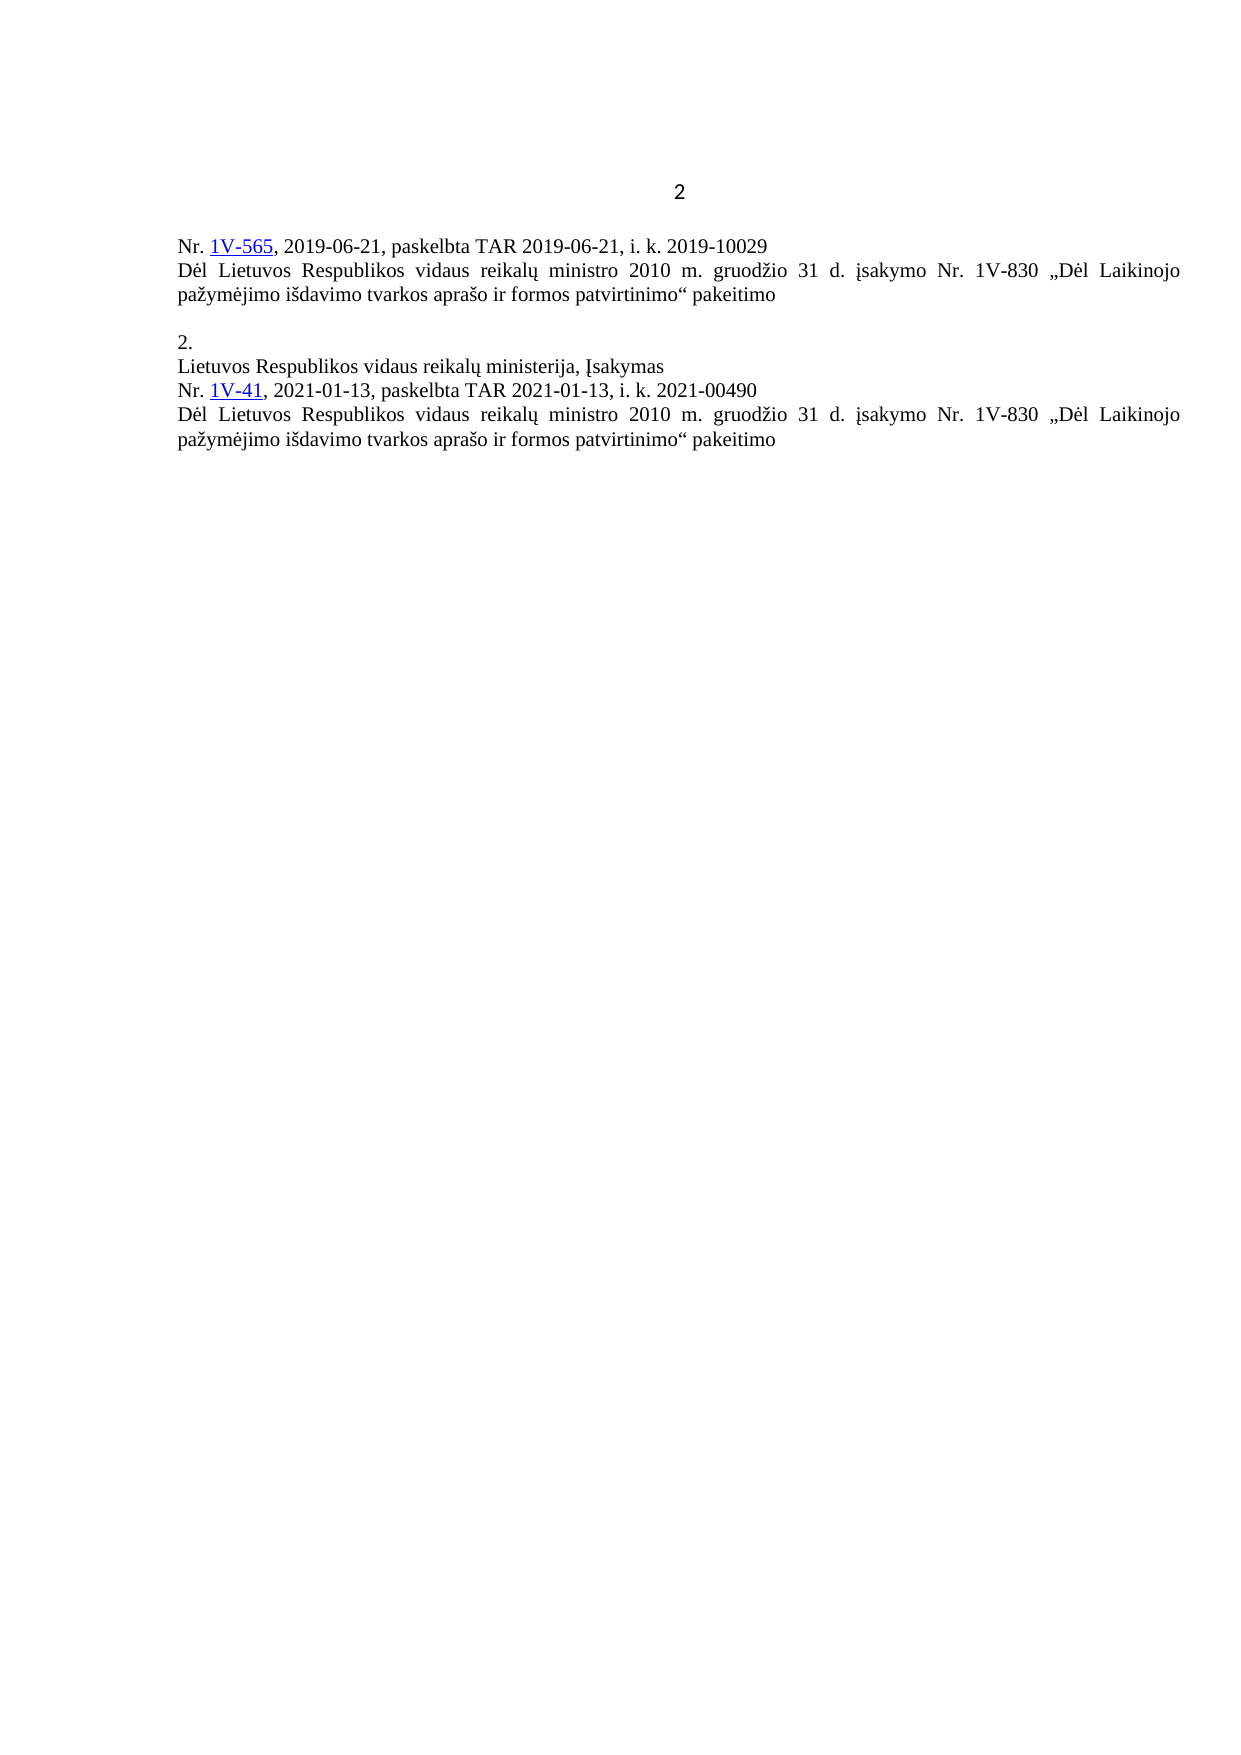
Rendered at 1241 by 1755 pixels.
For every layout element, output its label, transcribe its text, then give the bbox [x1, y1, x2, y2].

text 2. [177, 330, 1181, 354]
text Dėl Lietuvos Respublikos vidaus reikalų ministro 2010 m. gruodžio 31 d. įsakymo Nr. 1V-830 „Dėl Laikinojo pažymėjimo išdavimo tvarkos aprašo ir formos patvirtinimo“ pakeitimo [177, 258, 1181, 306]
text Dėl Lietuvos Respublikos vidaus reikalų ministro 2010 m. gruodžio 31 d. įsakymo Nr. 1V-830 „Dėl Laikinojo pažymėjimo išdavimo tvarkos aprašo ir formos patvirtinimo“ pakeitimo [177, 402, 1181, 451]
text Nr. 1V-41, 2021-01-13, paskelbta TAR 2021-01-13, i. k. 2021-00490 [177, 378, 1181, 402]
text Nr. 1V-565, 2019-06-21, paskelbta TAR 2019-06-21, i. k. 2019-10029 [177, 234, 1181, 258]
text Lietuvos Respublikos vidaus reikalų ministerija, Įsakymas [177, 354, 1181, 378]
